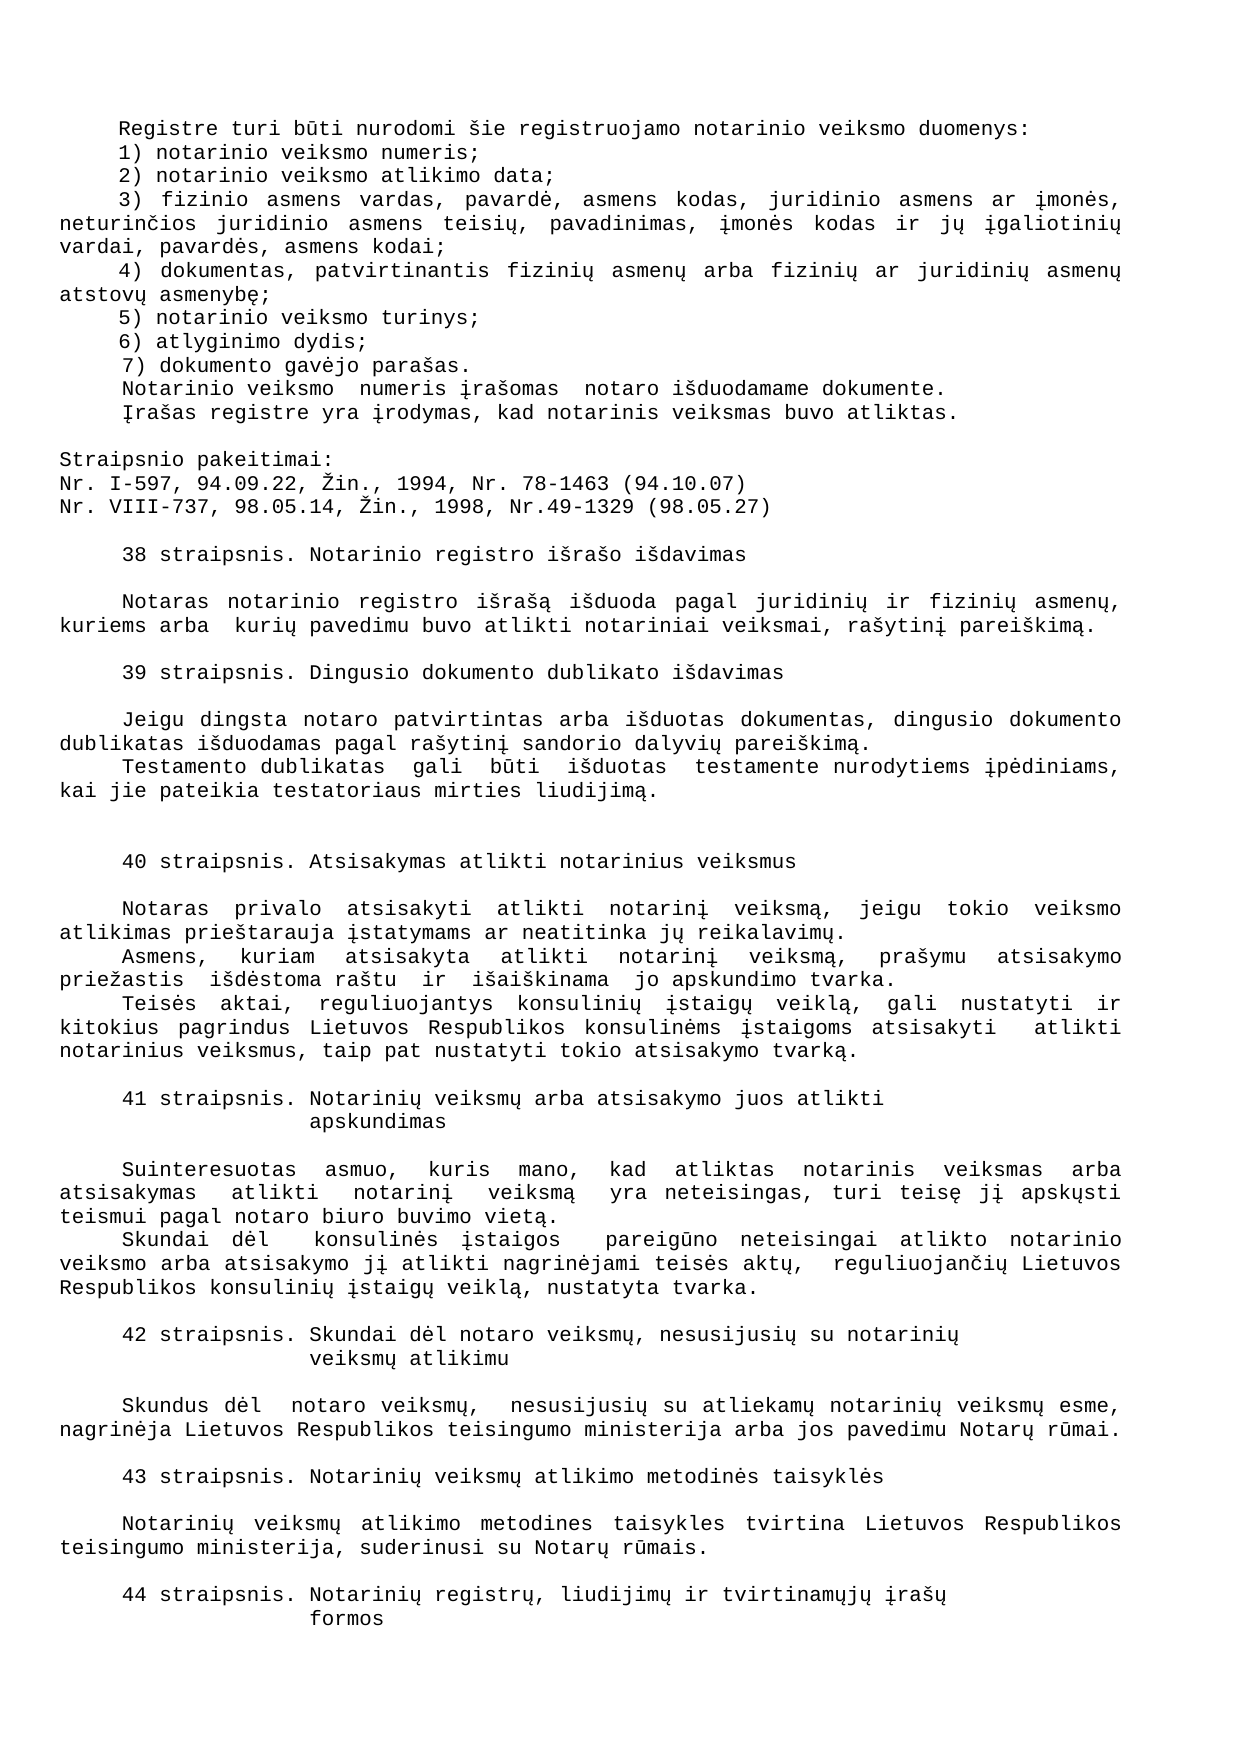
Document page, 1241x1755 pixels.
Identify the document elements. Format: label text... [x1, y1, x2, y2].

text Notaras notarinio registro išrašą išduoda pagal juridinių ir fizinių asmenų, kuriems arba kurių pavedimu buvo atlikti notariniai veiksmai, rašytinį pareiškimą. [59, 591, 1122, 638]
text Notarinio veiksmo numeris įrašomas notaro išduodamame dokumente. [59, 378, 1122, 402]
text 2) notarinio veiksmo atlikimo data; [59, 165, 1122, 189]
text Jeigu dingsta notaro patvirtintas arba išduotas dokumentas, dingusio dokumento dublikatas išduodamas pagal rašytinį sandorio dalyvių pareiškimą. [59, 709, 1122, 757]
text Testamento dublikatas gali būti išduotas testamente nurodytiems įpėdiniams, kai jie pateikia testatoriaus mirties liudijimą. [59, 757, 1122, 804]
text veiksmų atlikimu [59, 1348, 1122, 1371]
text Teisės aktai, reguliuojantys konsulinių įstaigų veiklą, gali nustatyti ir kitokius pagrindus Lietuvos Respublikos konsulinėms įstaigoms atsisakyti atlikti notarinius veiksmus, taip pat nustatyti tokio atsisakymo tvarką. [59, 993, 1122, 1064]
text Nr. I-597, 94.09.22, Žin., 1994, Nr. 78-1463 (94.10.07) [59, 473, 1122, 496]
text 41 straipsnis. Notarinių veiksmų arba atsisakymo juos atlikti [59, 1088, 1122, 1111]
text 38 straipsnis. Notarinio registro išrašo išdavimas [59, 544, 1122, 567]
text 6) atlyginimo dydis; [59, 331, 1122, 354]
text Notaras privalo atsisakyti atlikti notarinį veiksmą, jeigu tokio veiksmo atlikimas prieštarauja įstatymams ar neatitinka jų reikalavimų. [59, 898, 1122, 946]
text 44 straipsnis. Notarinių registrų, liudijimų ir tvirtinamųjų įrašų [59, 1584, 1122, 1608]
text Suinteresuotas asmuo, kuris mano, kad atliktas notarinis veiksmas arba atsisakymas atlikti notarinį veiksmą yra neteisingas, turi teisę jį apskųsti teismui pagal notaro biuro buvimo vietą. [59, 1158, 1122, 1229]
text Skundai dėl konsulinės įstaigos pareigūno neteisingai atlikto notarinio veiksmo arba atsisakymo jį atlikti nagrinėjami teisės aktų, reguliuojančių Lietuvos Respublikos konsulinių įstaigų veiklą, nustatyta tvarka. [59, 1229, 1122, 1300]
text apskundimas [59, 1111, 1122, 1135]
text 7) dokumento gavėjo parašas. [59, 354, 1122, 378]
text formos [59, 1608, 1122, 1631]
text 4) dokumentas, patvirtinantis fizinių asmenų arba fizinių ar juridinių asmenų atstovų asmenybę; [59, 260, 1122, 307]
text Įrašas registre yra įrodymas, kad notarinis veiksmas buvo atliktas. [59, 402, 1122, 426]
text Skundus dėl notaro veiksmų, nesusijusių su atliekamų notarinių veiksmų esme, nagrinėja Lietuvos Respublikos teisingumo ministerija arba jos pavedimu Notarų rūmai. [59, 1395, 1122, 1442]
text 39 straipsnis. Dingusio dokumento dublikato išdavimas [59, 662, 1122, 686]
text Nr. VIII-737, 98.05.14, Žin., 1998, Nr.49-1329 (98.05.27) [59, 496, 1122, 520]
text 3) fizinio asmens vardas, pavardė, asmens kodas, juridinio asmens ar įmonės, neturinčios juridinio asmens teisių, pavadinimas, įmonės kodas ir jų įgaliotinių vardai, pavardės, asmens kodai; [59, 189, 1122, 260]
text 1) notarinio veiksmo numeris; [59, 142, 1122, 165]
text Registre turi būti nurodomi šie registruojamo notarinio veiksmo duomenys: [59, 118, 1122, 142]
text 43 straipsnis. Notarinių veiksmų atlikimo metodinės taisyklės [59, 1466, 1122, 1489]
text 40 straipsnis. Atsisakymas atlikti notarinius veiksmus [59, 851, 1122, 875]
text 5) notarinio veiksmo turinys; [59, 307, 1122, 331]
text 42 straipsnis. Skundai dėl notaro veiksmų, nesusijusių su notarinių [59, 1324, 1122, 1348]
text Straipsnio pakeitimai: [59, 449, 1122, 473]
text Notarinių veiksmų atlikimo metodines taisykles tvirtina Lietuvos Respublikos teisingumo ministerija, suderinusi su Notarų rūmais. [59, 1513, 1122, 1561]
text Asmens, kuriam atsisakyta atlikti notarinį veiksmą, prašymu atsisakymo priežastis išdėstoma raštu ir išaiškinama jo apskundimo tvarka. [59, 946, 1122, 993]
